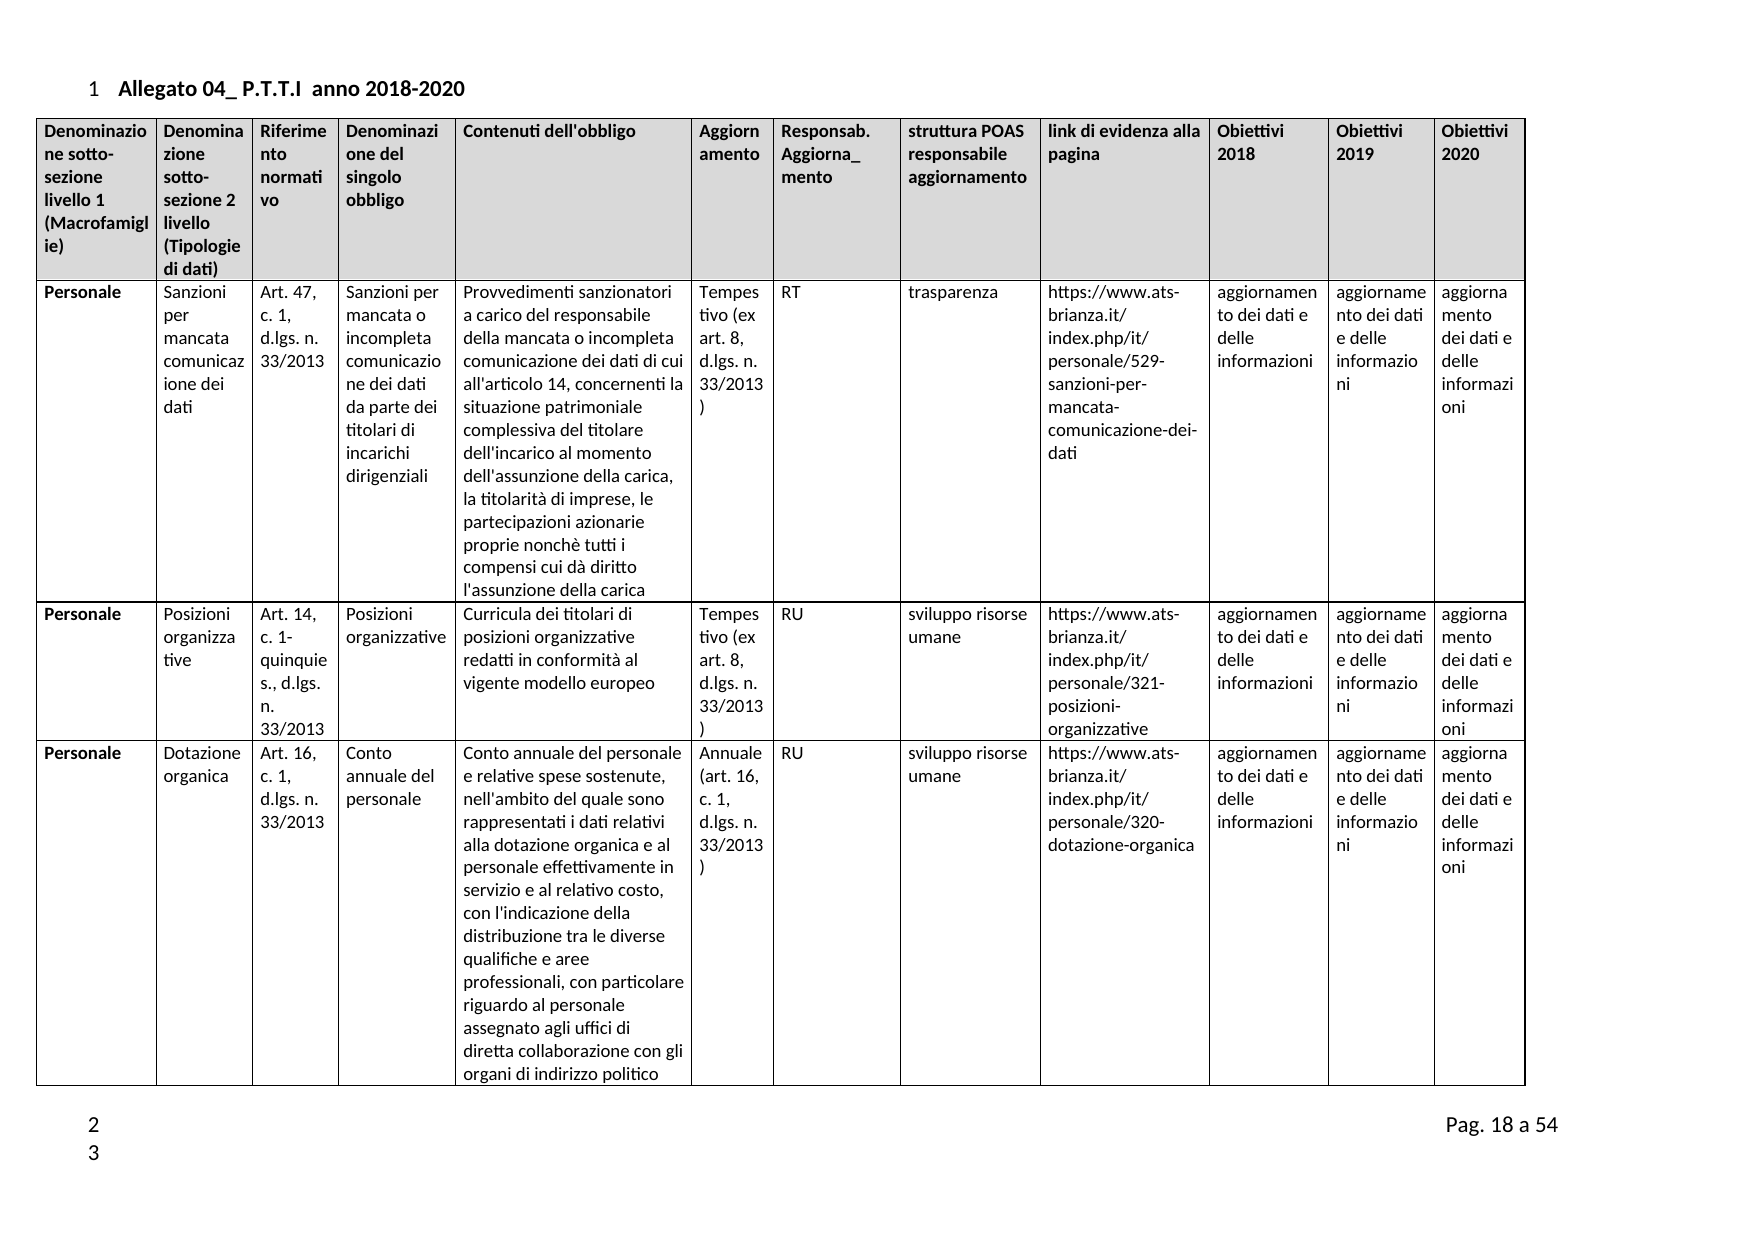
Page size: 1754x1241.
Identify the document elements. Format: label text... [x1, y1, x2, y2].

table_cell https://www.ats-brianza.it/index.php/it/personale/320-dotazione-organica [1041, 741, 1209, 1085]
table_cell https://www.ats-brianza.it/index.php/it/personale/529-sanzioni-per-mancata-comunicazione-dei-dati [1041, 281, 1209, 601]
table_cell Conto annuale del personale e relative spese sostenute, nell'ambito del quale sono rappresentati i dati relativi alla dotazione organica e al personale effettivamente in servizio e al relativo costo, con l'indicazione della distribuzione tra le diverse qualifiche e aree professionali, con particolare riguardo al personale assegnato agli uffici di diretta collaborazione con gli organi di indirizzo politico [456, 741, 691, 1085]
table_cell Art. 47, c. 1, d.lgs. n. 33/2013 [253, 281, 338, 601]
table_cell RU [774, 603, 900, 740]
table_cell Tempestivo (ex art. 8, d.lgs. n. 33/2013) [692, 281, 773, 601]
table_cell Art. 14, c. 1-quinquies., d.lgs. n. 33/2013 [253, 603, 338, 740]
table_cell Dotazione organica [157, 741, 252, 1085]
table_cell Posizioni organizzative [157, 603, 252, 740]
table_cell aggiornamento dei dati e delle informazioni [1435, 741, 1524, 1085]
table_cell Personale [37, 741, 156, 1085]
table_cell RU [774, 741, 900, 1085]
table_header link di evidenza alla pagina [1041, 119, 1209, 279]
table_cell Personale [37, 281, 156, 601]
table_cell aggiornamento dei dati e delle informazioni [1210, 741, 1328, 1085]
table_cell aggiornamento dei dati e delle informazioni [1329, 741, 1434, 1085]
table_cell aggiornamento dei dati e delle informazioni [1210, 603, 1328, 740]
table_cell Sanzioni per mancata comunicazione dei dati [157, 281, 252, 601]
table_cell sviluppo risorse umane [901, 741, 1040, 1085]
table_header struttura POAS responsabile aggiornamento [901, 119, 1040, 279]
table_cell aggiornamento dei dati e delle informazioni [1329, 281, 1434, 601]
table_cell Provvedimenti sanzionatori a carico del responsabile della mancata o incompleta comunicazione dei dati di cui all'articolo 14, concernenti la situazione patrimoniale complessiva del titolare dell'incarico al momento dell'assunzione della carica, la titolarità di imprese, le partecipazioni azionarie proprie nonchè tutti i compensi cui dà diritto l'assunzione della carica [456, 281, 691, 601]
table_header Aggiornamento [692, 119, 773, 279]
table_header Responsab. Aggiorna_ mento [774, 119, 900, 279]
table_header Obiettivi 2018 [1210, 119, 1328, 279]
table_cell Annuale (art. 16, c. 1, d.lgs. n. 33/2013) [692, 741, 773, 1085]
table_cell Conto annuale del personale [339, 741, 455, 1085]
table_cell aggiornamento dei dati e delle informazioni [1435, 281, 1524, 601]
table_cell aggiornamento dei dati e delle informazioni [1435, 603, 1524, 740]
table_cell Personale [37, 603, 156, 740]
table_cell https://www.ats-brianza.it/index.php/it/personale/321-posizioni-organizzative [1041, 603, 1209, 740]
table_header Obiettivi 2020 [1435, 119, 1524, 279]
table_header Contenuti dell'obbligo [456, 119, 691, 279]
table_cell RT [774, 281, 900, 601]
table_header Denominazione sotto-sezione 2 livello (Tipologie di dati) [157, 119, 252, 279]
table_cell Sanzioni per mancata o incompleta comunicazione dei dati da parte dei titolari di incarichi dirigenziali [339, 281, 455, 601]
table_cell Art. 16, c. 1, d.lgs. n. 33/2013 [253, 741, 338, 1085]
table_cell Posizioni organizzative [339, 603, 455, 740]
table_cell aggiornamento dei dati e delle informazioni [1329, 603, 1434, 740]
table_cell Curricula dei titolari di posizioni organizzative redatti in conformità al vigente modello europeo [456, 603, 691, 740]
table_cell sviluppo risorse umane [901, 603, 1040, 740]
table_header Denominazione del singolo obbligo [339, 119, 455, 279]
table_cell trasparenza [901, 281, 1040, 601]
table_header Riferimento normativo [253, 119, 338, 279]
table_cell Tempestivo (ex art. 8, d.lgs. n. 33/2013) [692, 603, 773, 740]
table_cell aggiornamento dei dati e delle informazioni [1210, 281, 1328, 601]
table_header Denominazione sotto-sezione livello 1 (Macrofamiglie) [37, 119, 156, 279]
table_header Obiettivi 2019 [1329, 119, 1434, 279]
